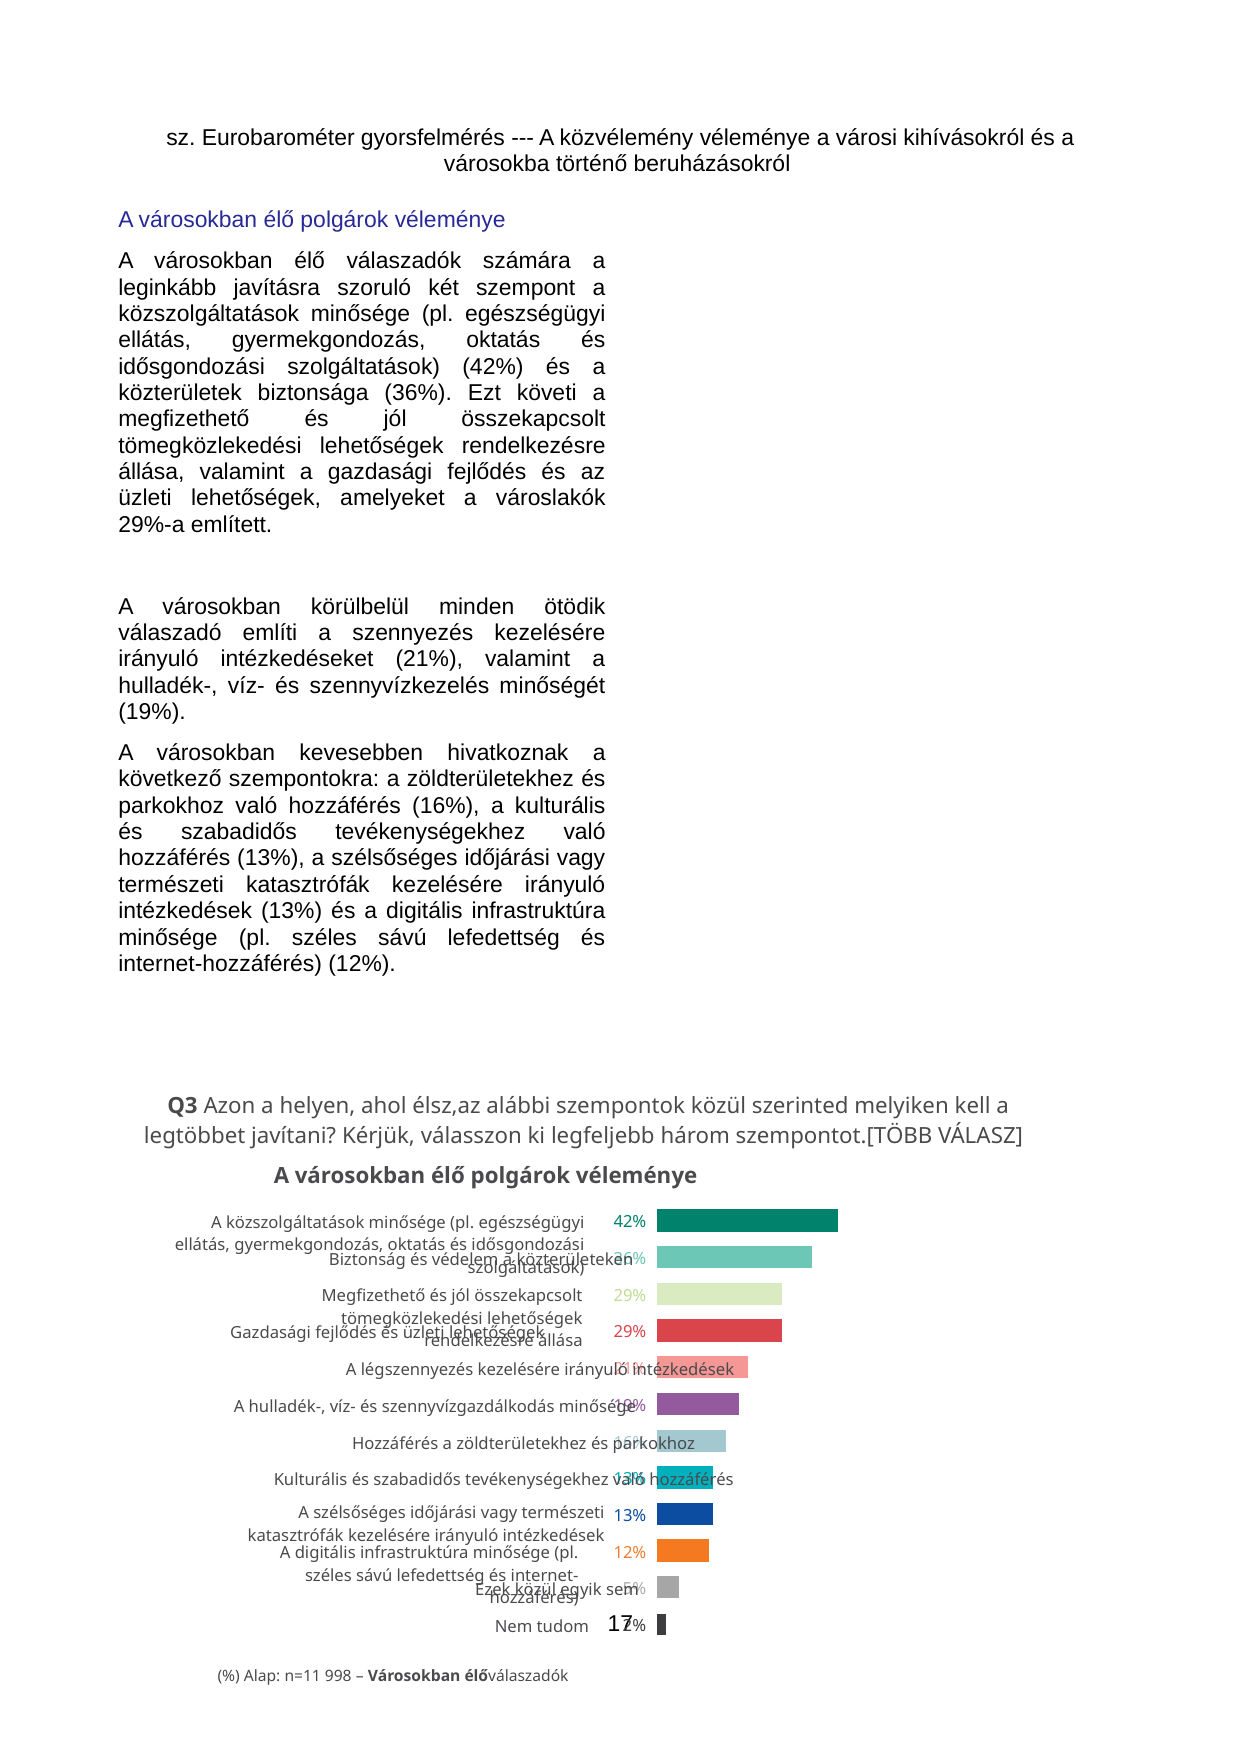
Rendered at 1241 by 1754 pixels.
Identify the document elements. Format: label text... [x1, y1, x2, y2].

text A városokban élő polgárok véleménye [118, 206, 605, 233]
text A városokban élő válaszadók számára a leginkább javításra szoruló két szempont a közszolgáltatások minősége (pl. egészségügyi ellátás, gyermekgondozás, oktatás és idősgondozási szolgáltatások) (42%) és a közterületek biztonsága (36%). Ezt követi a megfizethető és jól összekapcsolt tömegközlekedési lehetőségek rendelkezésre állása, valamint a gazdasági fejlődés és az üzleti lehetőségek, amelyeket a városlakók 29%-a említett. [118, 247, 605, 537]
text A városokban körülbelül minden ötödik válaszadó említi a szennyezés kezelésére irányuló intézkedéseket (21%), valamint a hulladék-, víz- és szennyvízkezelés minőségét (19%). [118, 593, 605, 724]
text A városokban kevesebben hivatkoznak a következő szempontokra: a zöldterületekhez és parkokhoz való hozzáférés (16%), a kulturális és szabadidős tevékenységekhez való hozzáférés (13%), a szélsőséges időjárási vagy természeti katasztrófák kezelésére irányuló intézkedések (13%) és a digitális infrastruktúra minősége (pl. széles sávú lefedettség és internet-hozzáférés) (12%). [118, 739, 605, 976]
